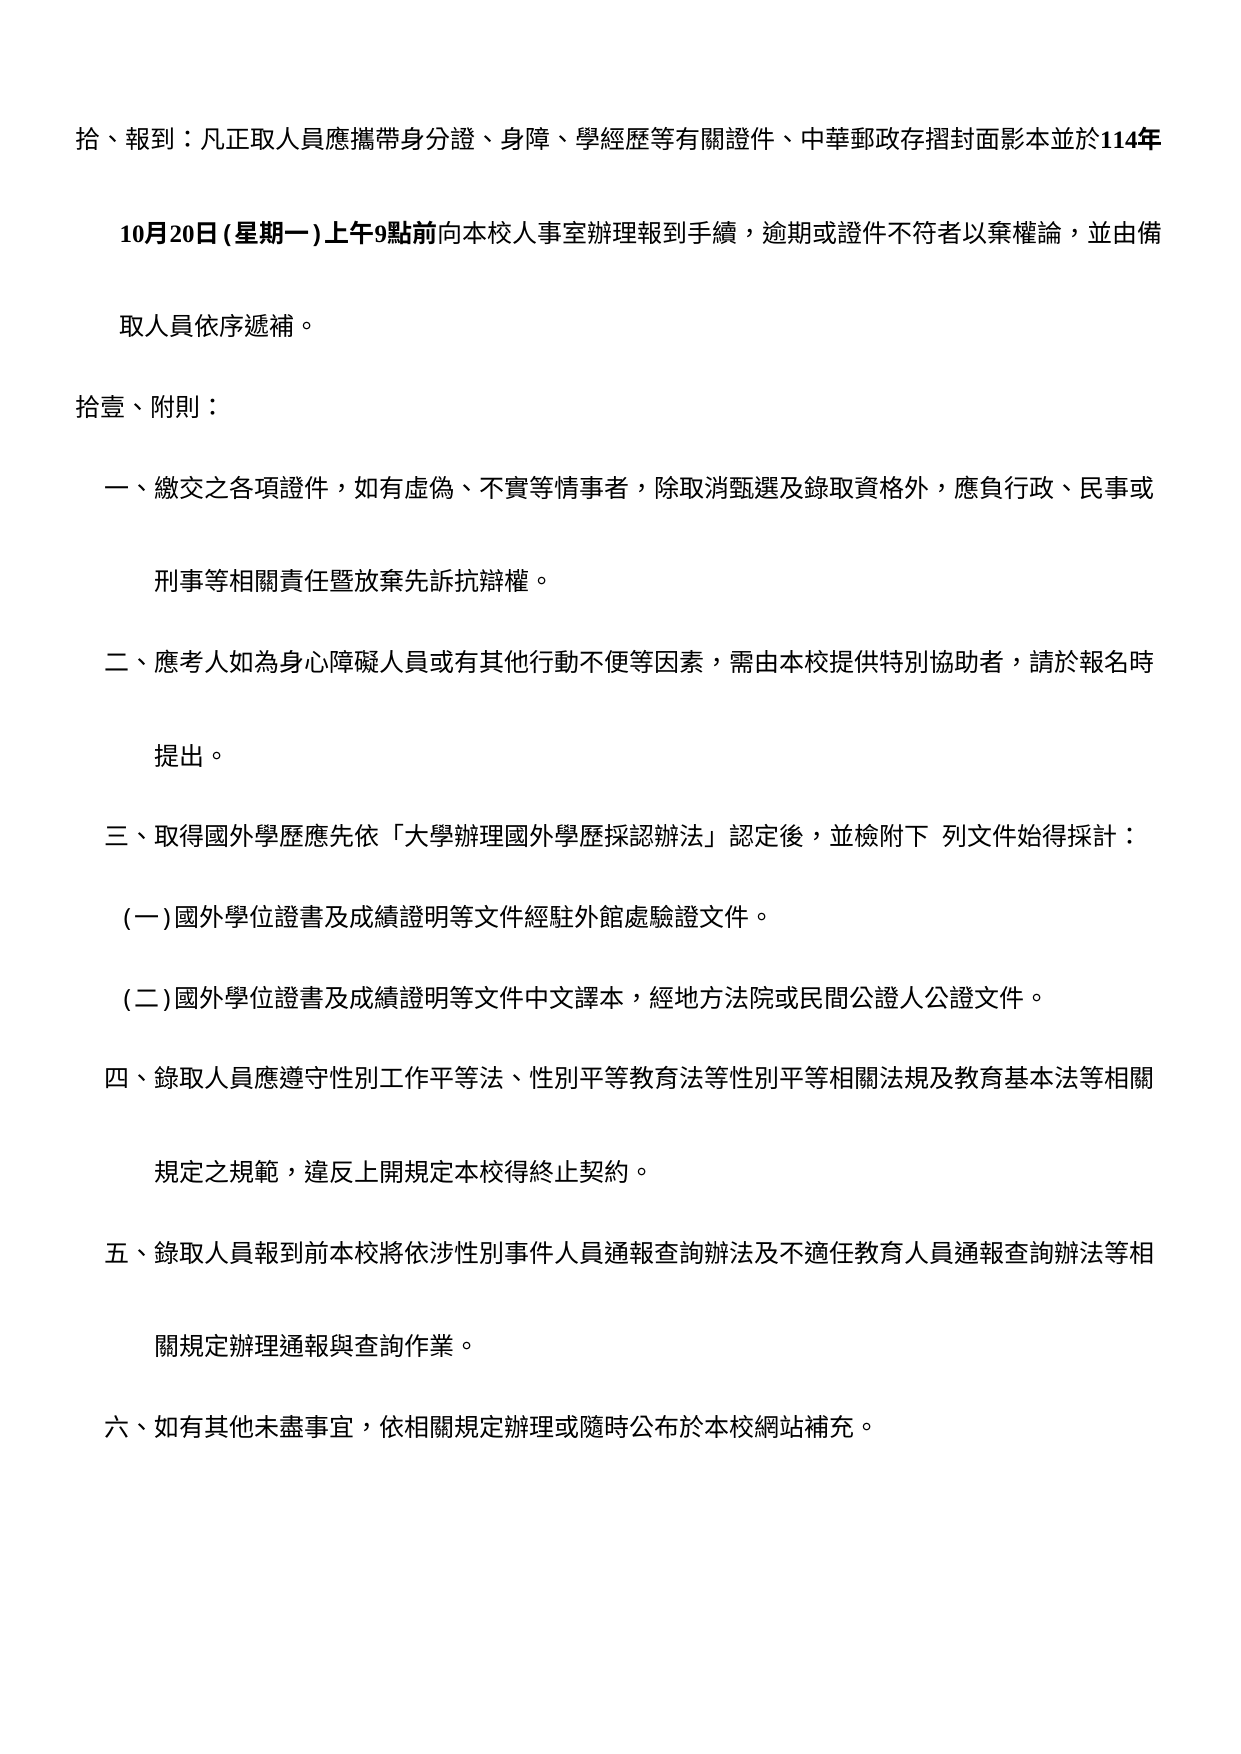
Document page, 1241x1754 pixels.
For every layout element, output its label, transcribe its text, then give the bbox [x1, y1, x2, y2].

text 拾、報到：凡正取人員應攜帶身分證、身障、學經歷等有關證件、中華郵政存摺封面影本並於114年10月20日(星期一)上午9點前向本校人事室辦理報到手續，逾期或證件不符者以棄權論，並由備取人員依序遞補。 [75, 96, 1165, 346]
text (一)國外學位證書及成績證明等文件經駐外館處驗證文件。 [75, 874, 1165, 936]
text 三、取得國外學歷應先依「大學辦理國外學歷採認辦法」認定後，並檢附下 列文件始得採計： [75, 793, 1165, 856]
text 拾壹、附則： [75, 364, 1165, 426]
text 二、應考人如為身心障礙人員或有其他行動不便等因素，需由本校提供特別協助者，請於報名時提出。 [104, 619, 1165, 775]
text 一、繳交之各項證件，如有虛偽、不實等情事者，除取消甄選及錄取資格外，應負行政、民事或刑事等相關責任暨放棄先訴抗辯權。 [104, 444, 1165, 601]
text 六、如有其他未盡事宜，依相關規定辦理或隨時公布於本校網站補充。 [75, 1384, 1165, 1446]
text 五、錄取人員報到前本校將依涉性別事件人員通報查詢辦法及不適任教育人員通報查詢辦法等相關規定辦理通報與查詢作業。 [104, 1209, 1165, 1366]
text 四、錄取人員應遵守性別工作平等法、性別平等教育法等性別平等相關法規及教育基本法等相關規定之規範，違反上開規定本校得終止契約。 [104, 1035, 1165, 1191]
text (二)國外學位證書及成績證明等文件中文譯本，經地方法院或民間公證人公證文件。 [75, 954, 1165, 1017]
